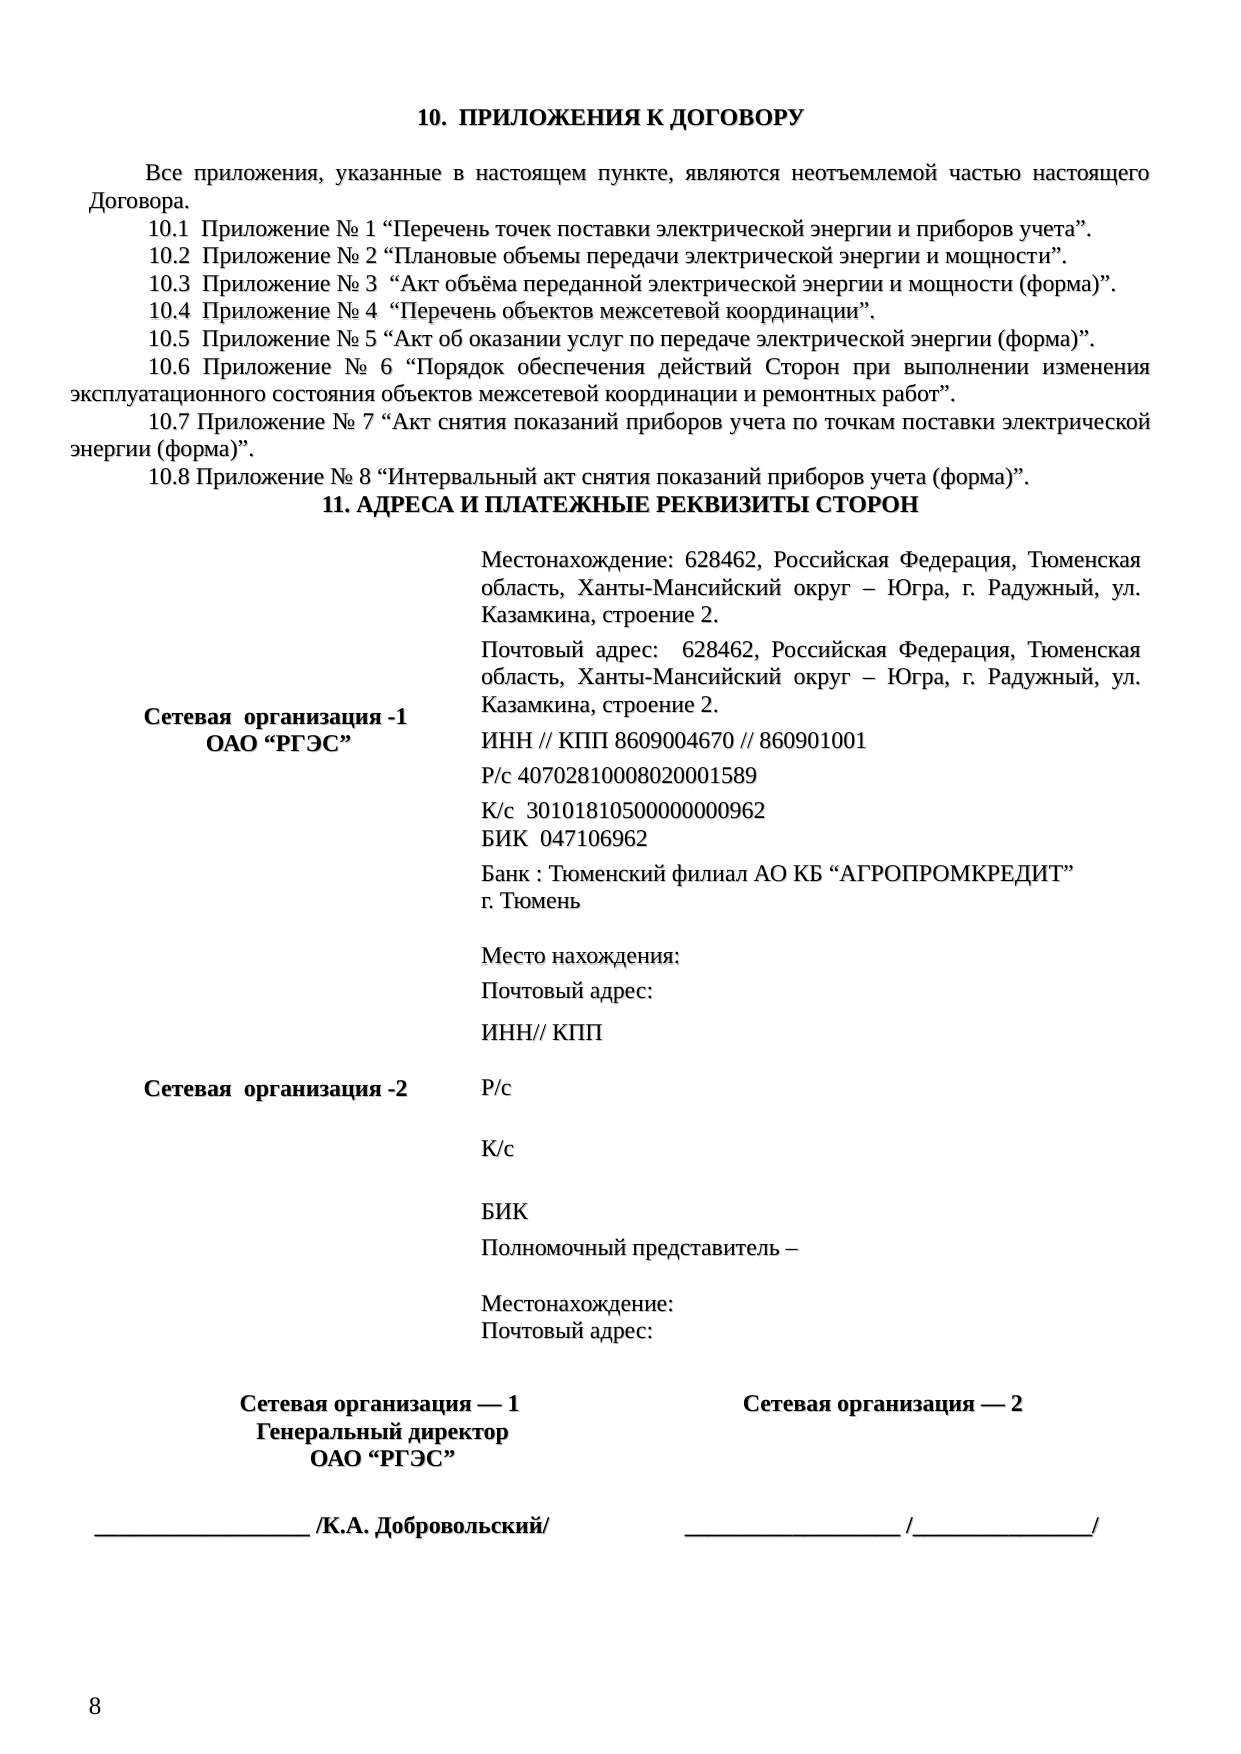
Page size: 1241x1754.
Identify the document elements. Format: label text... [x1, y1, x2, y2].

table_cell Сетевая организация -2 [87, 942, 469, 1233]
list 10.1 Приложение № 1 “Перечень точек поставки электрической энергии и приборов учета”. [70, 214, 1152, 241]
table_cell Полномочный представитель – Местонахождение: Почтовый адрес: [470, 1234, 1153, 1383]
table_cell Р/с [470, 1073, 1153, 1134]
table_cell __________________ /К.А. Добровольский/ [89, 1478, 620, 1551]
text 10.8 Приложение № 8 “Интервальный акт снятия показаний приборов учета (форма)”. [70, 462, 1152, 490]
table_cell ИНН// КПП [470, 1018, 1153, 1073]
list 10.2 Приложение № 2 “Плановые объемы передачи электрической энергии и мощности”. [100, 241, 1152, 269]
table_header Сетевая организация — 2 [620, 1384, 1152, 1478]
table_cell [87, 1234, 469, 1383]
list 10.4 Приложение № 4 “Перечень объектов межсетевой координации”. [88, 296, 1152, 324]
table_cell Место нахождения: [470, 942, 1153, 976]
table_cell Р/с 40702810008020001589 [470, 761, 1153, 796]
table_header Местонахождение: 628462, Российская Федерация, Тюменская область, Ханты-Мансийский округ – Югра, г. Радужный, ул. Казамкина, строение 2. [470, 545, 1153, 635]
text 10.6 Приложение № 6 “Порядок обеспечения действий Сторон при выполнении изменения эксплуатационного состояния объектов межсетевой координации и ремонтных работ”. [70, 352, 1152, 407]
table_cell ИНН // КПП 8609004670 // 860901001 [470, 726, 1153, 761]
table_header Сетевая организация — 1 Генеральный директор ОАО “РГЭС” [89, 1384, 620, 1478]
table_cell __________________ /_______________/ [620, 1478, 1152, 1551]
table_cell К/с 30101810500000000962 БИК 047106962 [470, 796, 1153, 859]
list 11. АДРЕСА И ПЛАТЕЖНЫЕ РЕКВИЗИТЫ СТОРОН [88, 490, 1152, 517]
text 10.7 Приложение № 7 “Акт снятия показаний приборов учета по точкам поставки электрической энергии (форма)”. [70, 407, 1152, 462]
table_header Сетевая организация -1 ОАО “РГЭС” [87, 545, 469, 942]
table_cell К/с [470, 1135, 1153, 1197]
text Все приложения, указанные в настоящем пункте, являются неотъемлемой частью настоящего Договора. [88, 158, 1152, 214]
text 10.5 Приложение № 5 “Акт об оказании услуг по передаче электрической энергии (форма)”. [70, 324, 1152, 352]
table_cell Почтовый адрес: [470, 976, 1153, 1018]
list 10.3 Приложение № 3 “Акт объёма переданной электрической энергии и мощности (форма)”. [88, 269, 1152, 296]
table_cell Почтовый адрес: 628462, Российская Федерация, Тюменская область, Ханты-Мансийский округ – Югра, г. Радужный, ул. Казамкина, строение 2. [470, 635, 1153, 726]
table_cell БИК [470, 1197, 1153, 1233]
table_cell Банк : Тюменский филиал АО КБ “АГРОПРОМКРЕДИТ” г. Тюмень [470, 859, 1153, 942]
list 10. ПРИЛОЖЕНИЯ К ДОГОВОРУ [70, 103, 1152, 131]
